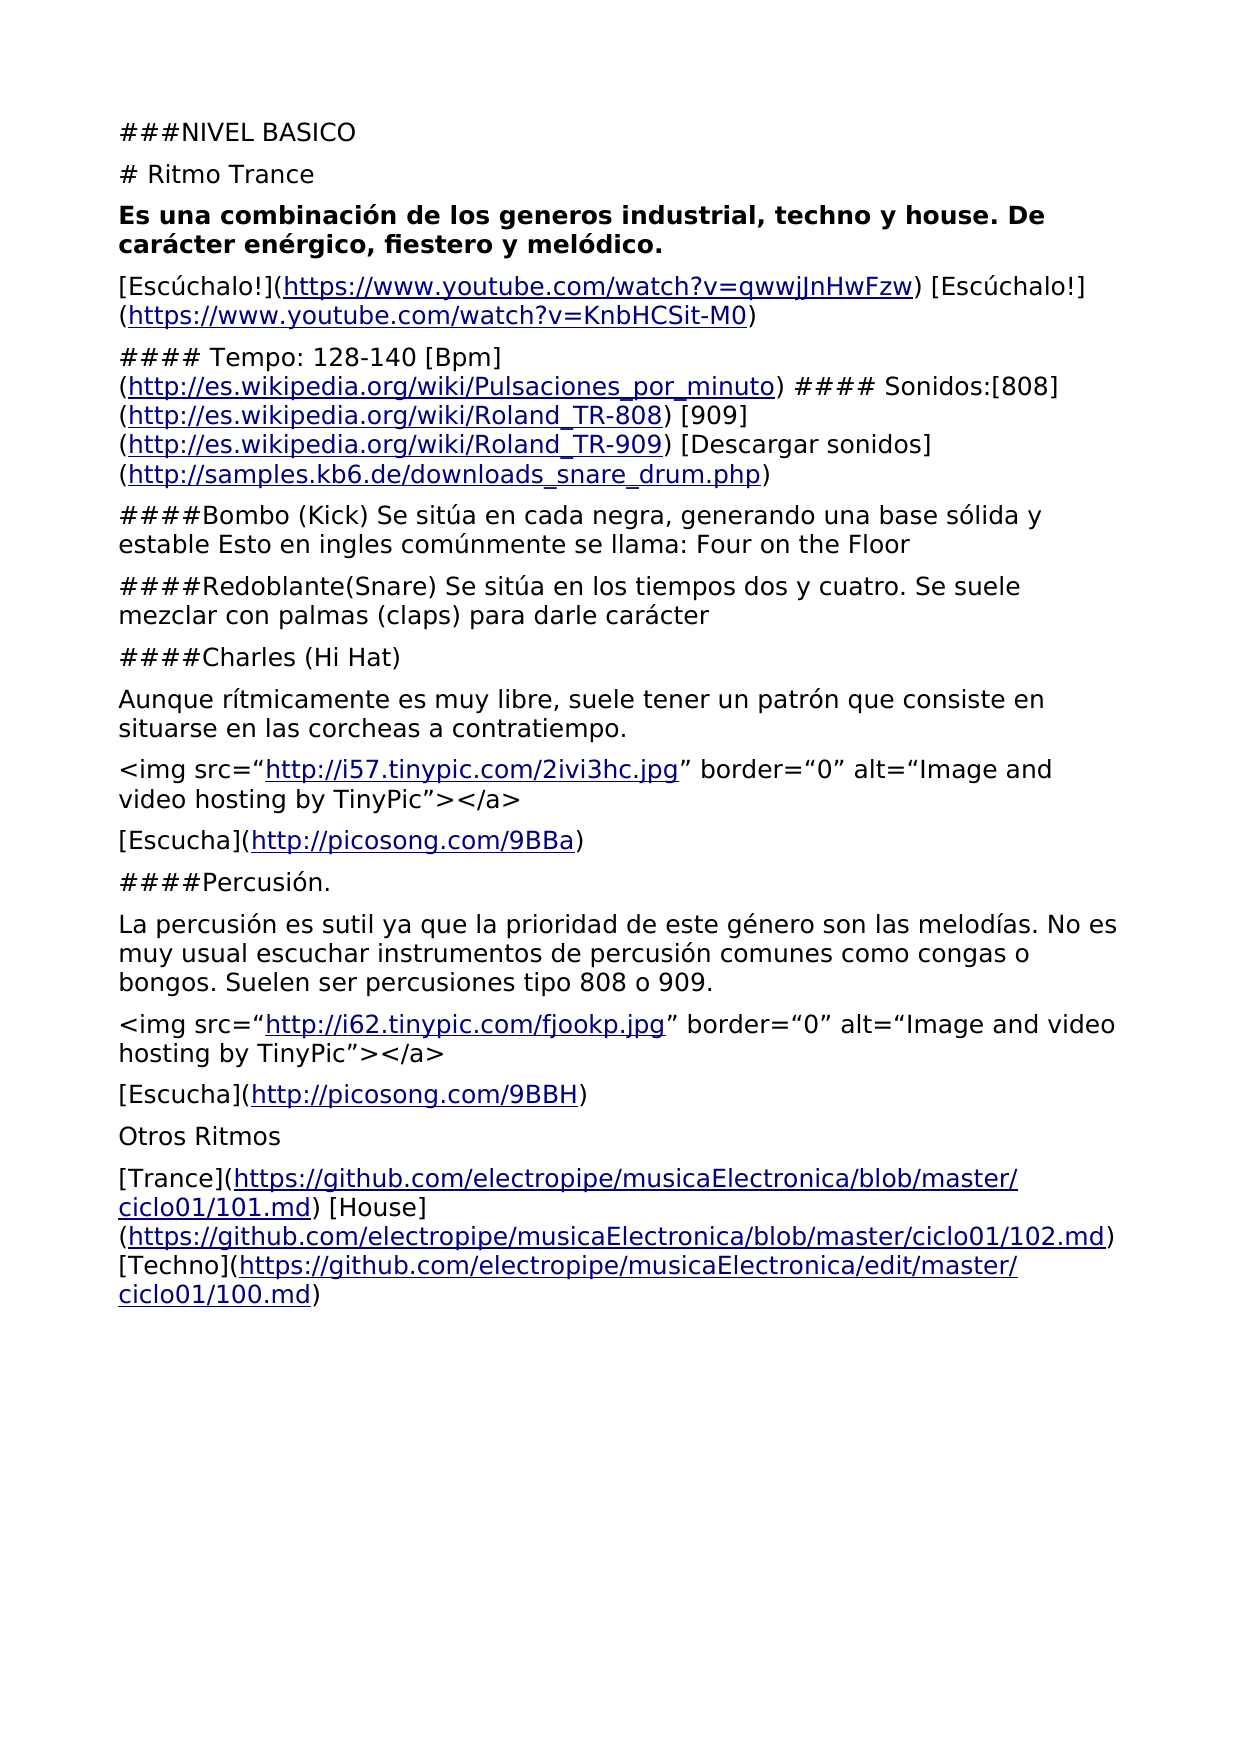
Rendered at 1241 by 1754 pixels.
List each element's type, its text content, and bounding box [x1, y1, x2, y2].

text ####Percusión. [118, 868, 1122, 897]
text [Escucha](http://picosong.com/9BBa) [118, 826, 1122, 856]
text <img src=“http://i57.tinypic.com/2ivi3hc.jpg” border=“0” alt=“Image and video hosting by TinyPic”></a> [118, 756, 1122, 814]
text [Escúchalo!](https://www.youtube.com/watch?v=qwwjJnHwFzw) [Escúchalo!](https://www.youtube.com/watch?v=KnbHCSit-M0) [118, 272, 1122, 331]
text ####Bombo (Kick) Se sitúa en cada negra, generando una base sólida y estable Esto en ingles comúnmente se llama: Four on the Floor [118, 501, 1122, 560]
text #### Tempo: 128-140 [Bpm](http://es.wikipedia.org/wiki/Pulsaciones_por_minuto) #### Sonidos:[808](http://es.wikipedia.org/wiki/Roland_TR-808) [909](http://es.wikipedia.org/wiki/Roland_TR-909) [Descargar sonidos](http://samples.kb6.de/downloads_snare_drum.php) [118, 343, 1122, 489]
text La percusión es sutil ya que la prioridad de este género son las melodías. No es muy usual escuchar instrumentos de percusión comunes como congas o bongos. Suelen ser percusiones tipo 808 o 909. [118, 910, 1122, 997]
text [Escucha](http://picosong.com/9BBH) [118, 1081, 1122, 1110]
text Aunque rítmicamente es muy libre, suele tener un patrón que consiste en situarse en las corcheas a contratiempo. [118, 685, 1122, 743]
text Otros Ritmos [118, 1122, 1122, 1151]
text Es una combinación de los generos industrial, techno y house. De carácter enérgico, fiestero y melódico. [118, 201, 1122, 260]
text [Trance](https://github.com/electropipe/musicaElectronica/blob/master/ciclo01/101.md) [House](https://github.com/electropipe/musicaElectronica/blob/master/ciclo01/102.md) [Techno](https://github.com/electropipe/musicaElectronica/edit/master/ciclo01/100.md) [118, 1164, 1122, 1310]
text ####Redoblante(Snare) Se sitúa en los tiempos dos y cuatro. Se suele mezclar con palmas (claps) para darle carácter [118, 572, 1122, 631]
text ####Charles (Hi Hat) [118, 643, 1122, 672]
text <img src=“http://i62.tinypic.com/fjookp.jpg” border=“0” alt=“Image and video hosting by TinyPic”></a> [118, 1010, 1122, 1068]
text ###NIVEL BASICO [118, 118, 1122, 147]
text # Ritmo Trance [118, 160, 1122, 189]
